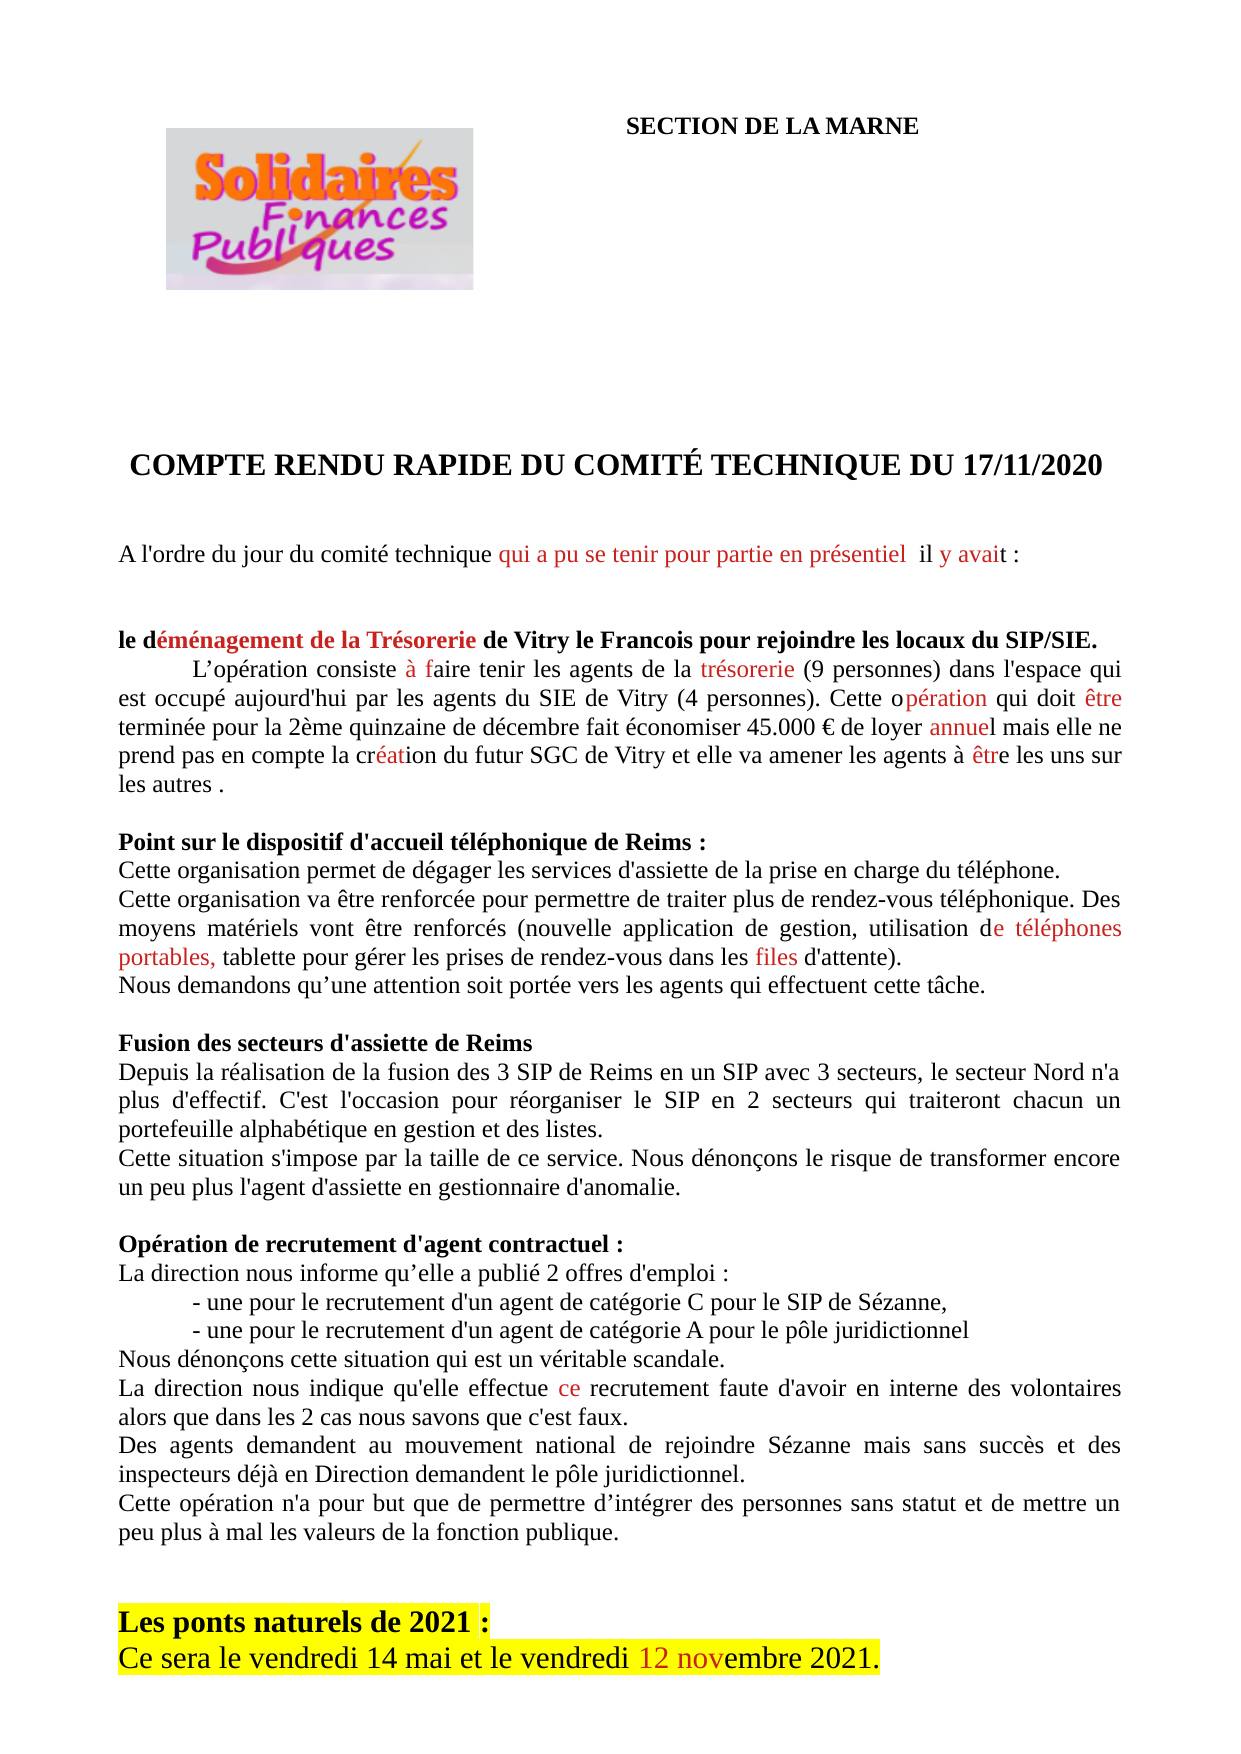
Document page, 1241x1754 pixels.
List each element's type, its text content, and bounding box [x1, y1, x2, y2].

text Opération de recrutement d'agent contractuel : [118, 1229, 1122, 1258]
table_header [118, 77, 620, 324]
text L’opération consiste à faire tenir les agents de la trésorerie (9 personnes) dans l'espace qui est occupé aujourd'hui par les agents du SIE de Vitry (4 personnes). Cette opération qui doit être terminée pour la 2ème quinzaine de décembre fait économiser 45.000 € de loyer annuel mais elle ne prend pas en compte la création du futur SGC de Vitry et elle va amener les agents à être les uns sur les autres . [118, 654, 1122, 798]
text Nous dénonçons cette situation qui est un véritable scandale. [118, 1344, 1122, 1373]
text le déménagement de la Trésorerie de Vitry le Francois pour rejoindre les locaux du SIP/SIE. [118, 626, 1122, 654]
table_header SECTION DE LA MARNE [620, 77, 1122, 324]
text Cette situation s'impose par la taille de ce service. Nous dénonçons le risque de transformer encore un peu plus l'agent d'assiette en gestionnaire d'anomalie. [118, 1143, 1122, 1201]
text - une pour le recrutement d'un agent de catégorie C pour le SIP de Sézanne, [118, 1287, 1122, 1316]
text Cette opération n'a pour but que de permettre d’intégrer des personnes sans statut et de mettre un peu plus à mal les valeurs de la fonction publique. [118, 1488, 1122, 1546]
text La direction nous informe qu’elle a publié 2 offres d'emploi : [118, 1258, 1122, 1287]
text A l'ordre du jour du comité technique qui a pu se tenir pour partie en présentiel il y avait : [118, 539, 1122, 568]
text Point sur le dispositif d'accueil téléphonique de Reims : [118, 827, 1122, 856]
text - une pour le recrutement d'un agent de catégorie A pour le pôle juridictionnel [118, 1316, 1122, 1344]
text Des agents demandent au mouvement national de rejoindre Sézanne mais sans succès et des inspecteurs déjà en Direction demandent le pôle juridictionnel. [118, 1431, 1122, 1488]
text Nous demandons qu’une attention soit portée vers les agents qui effectuent cette tâche. [118, 971, 1122, 999]
text Depuis la réalisation de la fusion des 3 SIP de Reims en un SIP avec 3 secteurs, le secteur Nord n'a plus d'effectif. C'est l'occasion pour réorganiser le SIP en 2 secteurs qui traiteront chacun un portefeuille alphabétique en gestion et des listes. [118, 1057, 1122, 1143]
text Ce sera le vendredi 14 mai et le vendredi 12 novembre 2021. [118, 1639, 1122, 1675]
text La direction nous indique qu'elle effectue ce recrutement faute d'avoir en interne des volontaires alors que dans les 2 cas nous savons que c'est faux. [118, 1373, 1122, 1431]
text Cette organisation va être renforcée pour permettre de traiter plus de rendez-vous téléphonique. Des moyens matériels vont être renforcés (nouvelle application de gestion, utilisation de téléphones portables, tablette pour gérer les prises de rendez-vous dans les files d'attente). [118, 884, 1122, 971]
text Cette organisation permet de dégager les services d'assiette de la prise en charge du téléphone. [118, 856, 1122, 884]
text Fusion des secteurs d'assiette de Reims [118, 1028, 1122, 1057]
picture [166, 128, 474, 290]
text COMPTE RENDU RAPIDE DU COMITÉ TECHNIQUE DU 17/11/2020 [118, 446, 1122, 482]
text Les ponts naturels de 2021 : [118, 1603, 1122, 1639]
